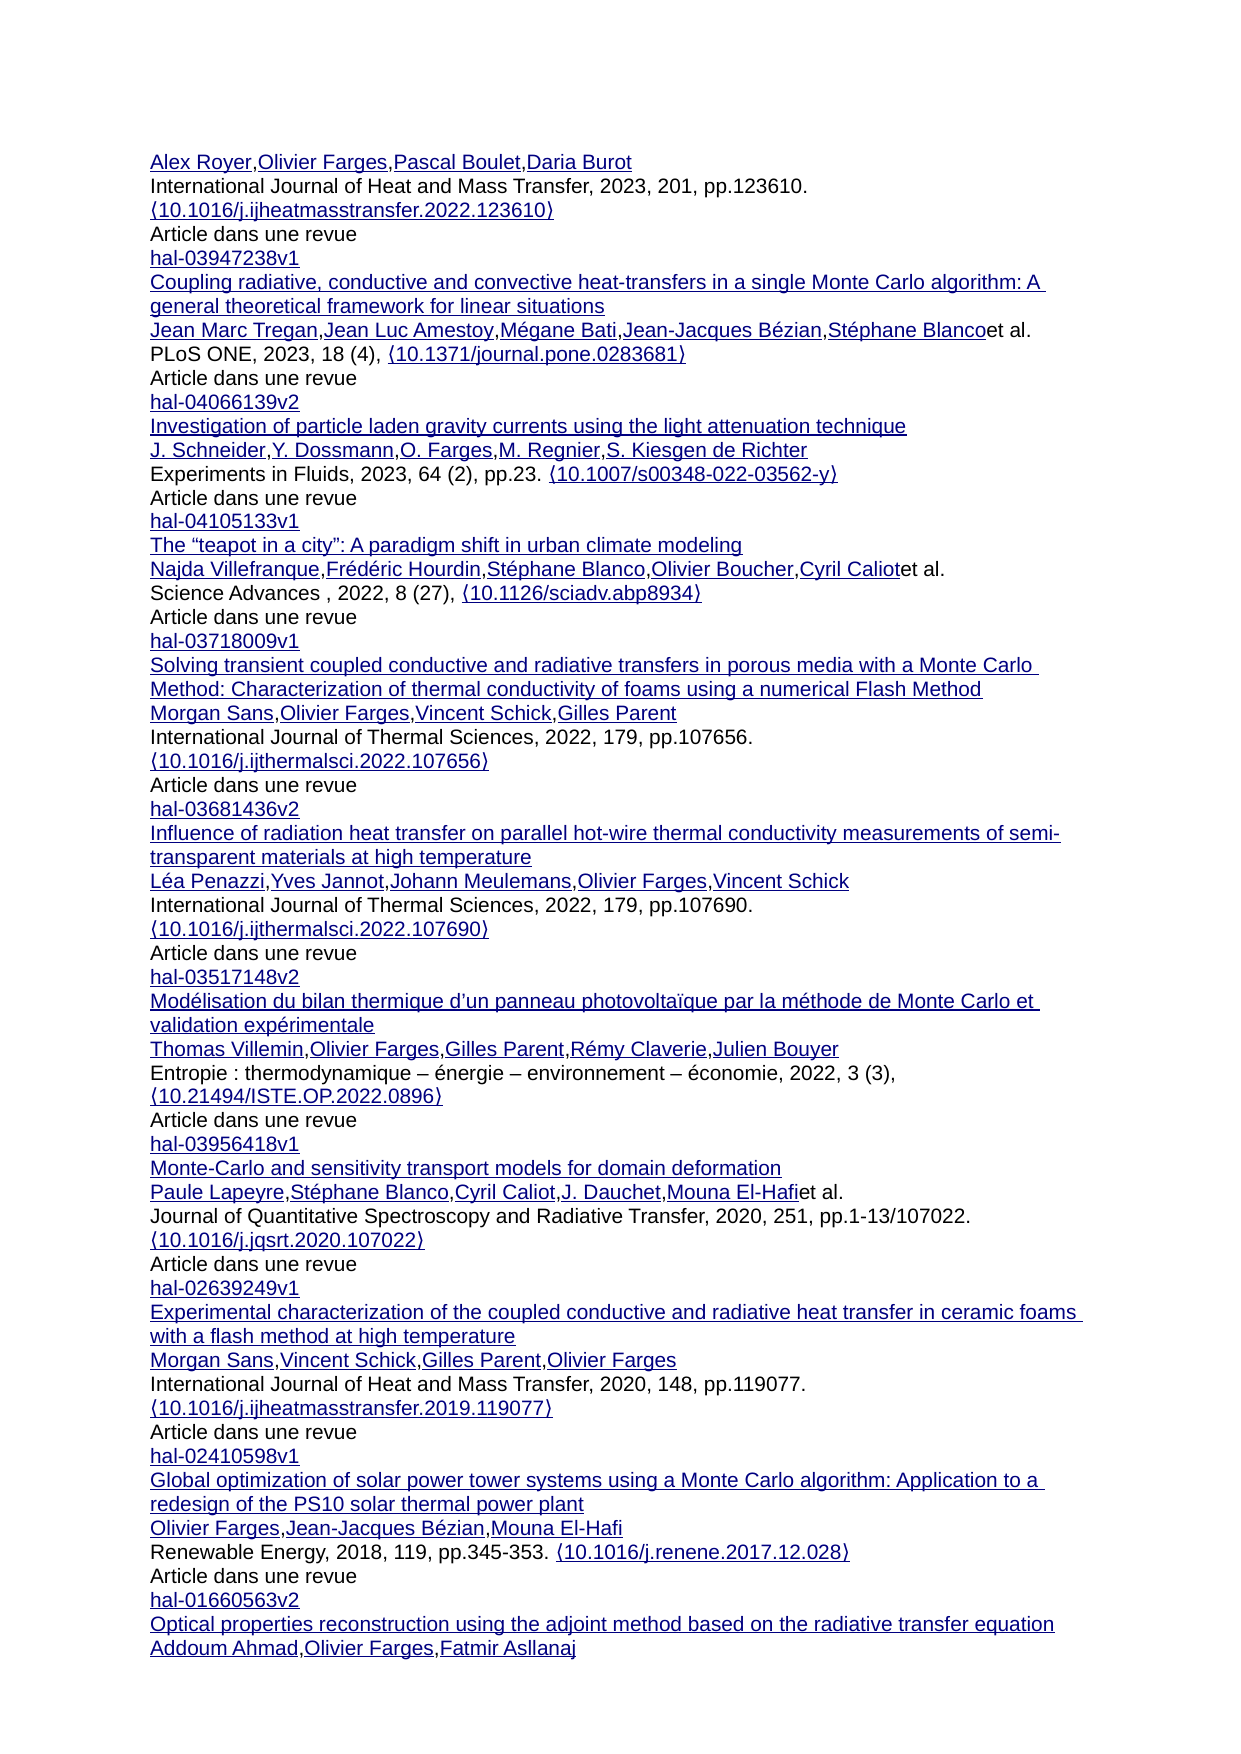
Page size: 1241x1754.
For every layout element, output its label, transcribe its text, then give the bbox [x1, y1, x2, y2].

table_cell Investigation of particle laden gravity currents using the light attenuation technique J. Schneider,Y. Dossmann,O. Farges,M. Regnier,S. Kiesgen de Richter Experiments in Fluids, 2023, 64 (2), pp.23. ⟨10.1007/s00348-022-03562-y⟩ Article dans une revue hal-04105133v1 [150, 414, 1090, 533]
table_cell Solving transient coupled conductive and radiative transfers in porous media with a Monte Carlo Method: Characterization of thermal conductivity of foams using a numerical Flash Method Morgan Sans,Olivier Farges,Vincent Schick,Gilles Parent International Journal of Thermal Sciences, 2022, 179, pp.107656. ⟨10.1016/j.ijthermalsci.2022.107656⟩ Article dans une revue hal-03681436v2 [150, 653, 1090, 821]
table_cell Coupling radiative, conductive and convective heat-transfers in a single Monte Carlo algorithm: A general theoretical framework for linear situations Jean Marc Tregan,Jean Luc Amestoy,Mégane Bati,Jean-Jacques Bézian,Stéphane Blancoet al. PLoS ONE, 2023, 18 (4), ⟨10.1371/journal.pone.0283681⟩ Article dans une revue hal-04066139v2 [150, 270, 1090, 413]
table_cell Global optimization of solar power tower systems using a Monte Carlo algorithm: Application to a redesign of the PS10 solar thermal power plant Olivier Farges,Jean-Jacques Bézian,Mouna El-Hafi Renewable Energy, 2018, 119, pp.345-353. ⟨10.1016/j.renene.2017.12.028⟩ Article dans une revue hal-01660563v2 [150, 1468, 1090, 1611]
table_cell Optical properties reconstruction using the adjoint method based on the radiative transfer equation Addoum Ahmad,Olivier Farges,Fatmir Asllanaj [150, 1611, 1090, 1659]
table_cell Influence of radiation heat transfer on parallel hot-wire thermal conductivity measurements of semi-transparent materials at high temperature Léa Penazzi,Yves Jannot,Johann Meulemans,Olivier Farges,Vincent Schick International Journal of Thermal Sciences, 2022, 179, pp.107690. ⟨10.1016/j.ijthermalsci.2022.107690⟩ Article dans une revue hal-03517148v2 [150, 821, 1090, 988]
table_cell Alex Royer,Olivier Farges,Pascal Boulet,Daria Burot International Journal of Heat and Mass Transfer, 2023, 201, pp.123610. ⟨10.1016/j.ijheatmasstransfer.2022.123610⟩ Article dans une revue hal-03947238v1 [150, 150, 1090, 270]
table_cell Modélisation du bilan thermique d’un panneau photovoltaïque par la méthode de Monte Carlo et validation expérimentale Thomas Villemin,Olivier Farges,Gilles Parent,Rémy Claverie,Julien Bouyer Entropie : thermodynamique – énergie – environnement – économie, 2022, 3 (3), ⟨10.21494/ISTE.OP.2022.0896⟩ Article dans une revue hal-03956418v1 [150, 989, 1090, 1156]
table_cell Monte-Carlo and sensitivity transport models for domain deformation Paule Lapeyre,Stéphane Blanco,Cyril Caliot,J. Dauchet,Mouna El-Hafiet al. Journal of Quantitative Spectroscopy and Radiative Transfer, 2020, 251, pp.1-13/107022. ⟨10.1016/j.jqsrt.2020.107022⟩ Article dans une revue hal-02639249v1 [150, 1156, 1090, 1300]
table_cell The “teapot in a city”: A paradigm shift in urban climate modeling Najda Villefranque,Frédéric Hourdin,Stéphane Blanco,Olivier Boucher,Cyril Caliotet al. Science Advances , 2022, 8 (27), ⟨10.1126/sciadv.abp8934⟩ Article dans une revue hal-03718009v1 [150, 533, 1090, 653]
table_cell Experimental characterization of the coupled conductive and radiative heat transfer in ceramic foams with a flash method at high temperature Morgan Sans,Vincent Schick,Gilles Parent,Olivier Farges International Journal of Heat and Mass Transfer, 2020, 148, pp.119077. ⟨10.1016/j.ijheatmasstransfer.2019.119077⟩ Article dans une revue hal-02410598v1 [150, 1300, 1090, 1468]
